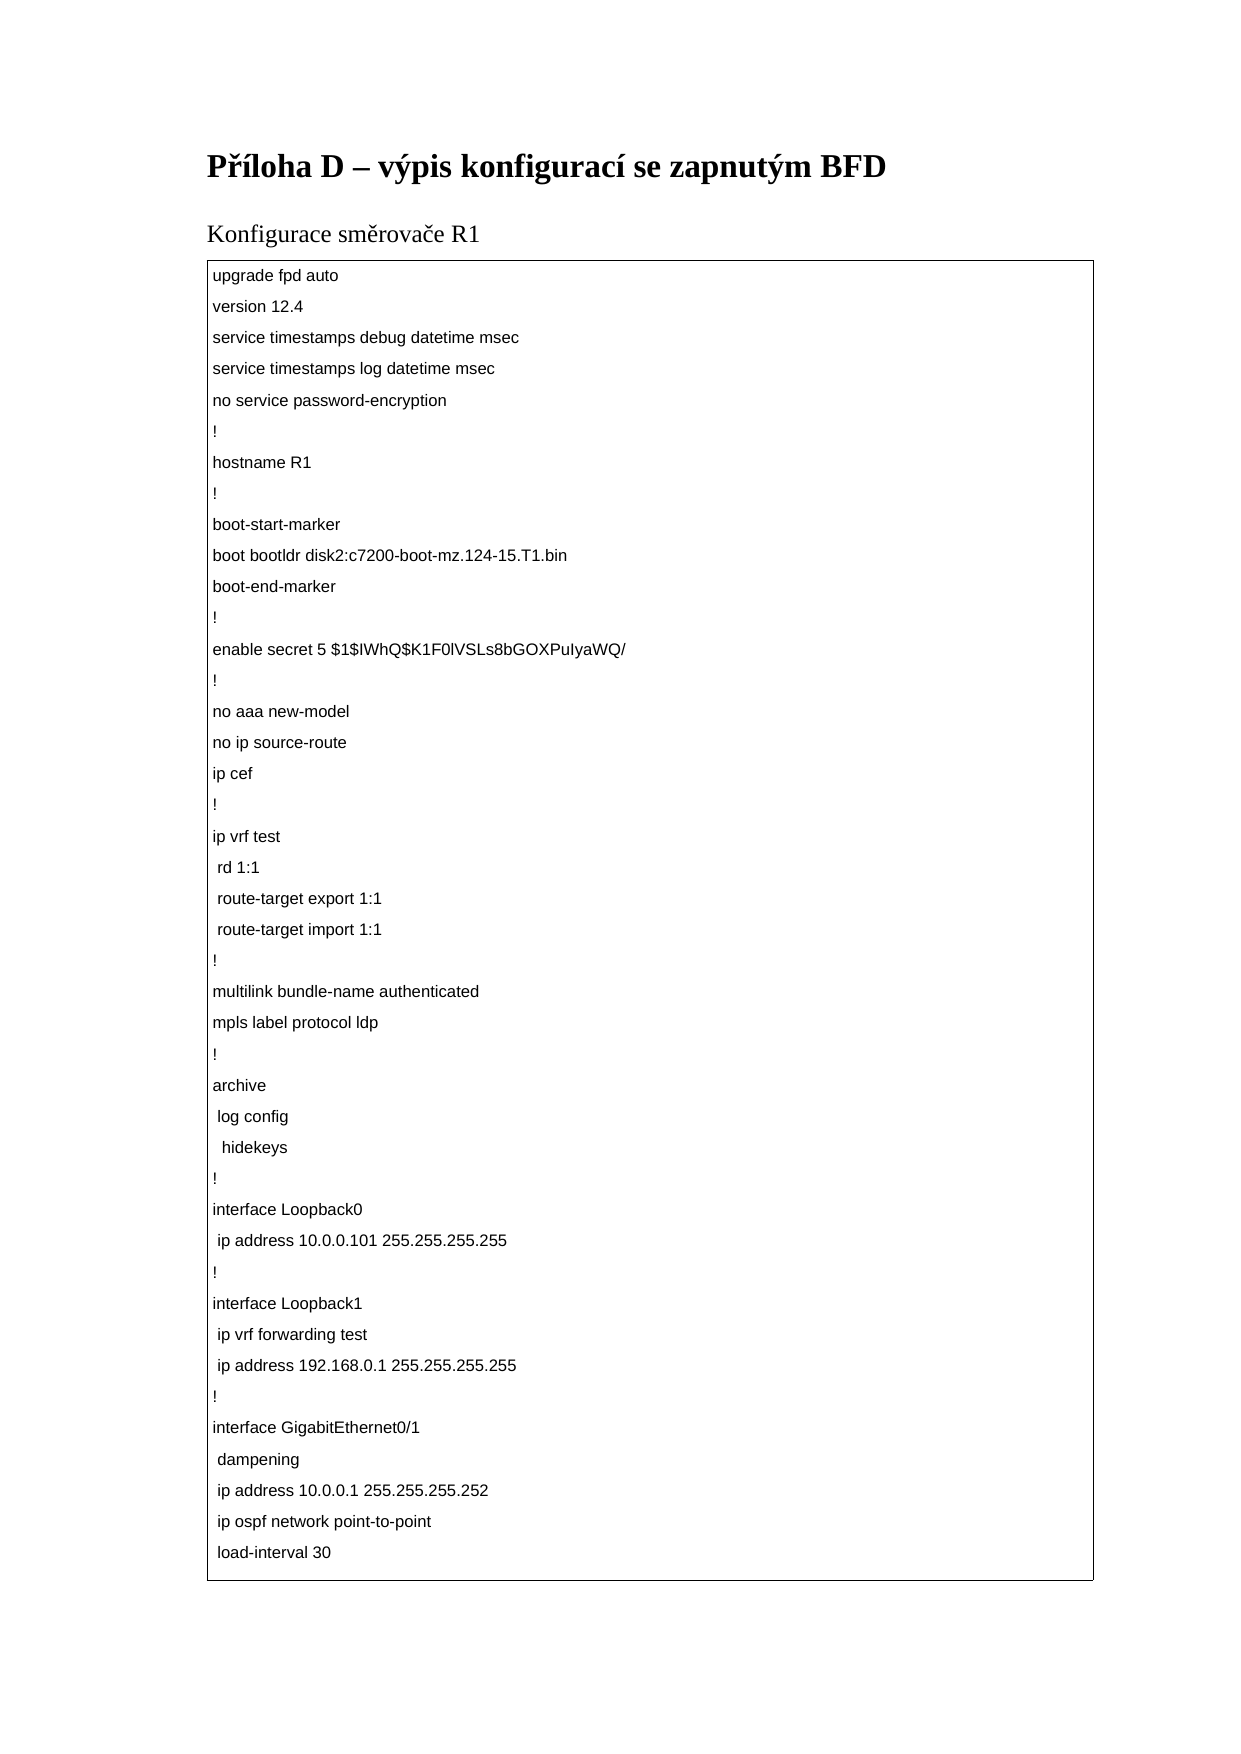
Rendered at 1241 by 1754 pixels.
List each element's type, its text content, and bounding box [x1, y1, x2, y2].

subtitle Příloha D – výpis konfigurací se zapnutým BFD [207, 148, 1093, 184]
text Konfigurace směrovače R1 [207, 220, 1093, 248]
table_header upgrade fpd auto version 12.4 service timestamps debug datetime msec service timestamps log datetime msec no service password-encryption ! hostname R1 ! boot-start-marker boot bootldr disk2:c7200-boot-mz.124-15.T1.bin boot-end-marker ! enable secret 5 $1$IWhQ$K1F0lVSLs8bGOXPuIyaWQ/ ! no aaa new-model no ip source-route ip cef ! ip vrf test rd 1:1 route-target export 1:1 route-target import 1:1 ! multilink bundle-name authenticated mpls label protocol ldp ! archive log config hidekeys ! interface Loopback0 ip address 10.0.0.101 255.255.255.255 ! interface Loopback1 ip vrf forwarding test ip address 192.168.0.1 255.255.255.255 ! interface GigabitEthernet0/1 dampening ip address 10.0.0.1 255.255.255.252 ip ospf network point-to-point load-interval 30 [208, 261, 1093, 1580]
